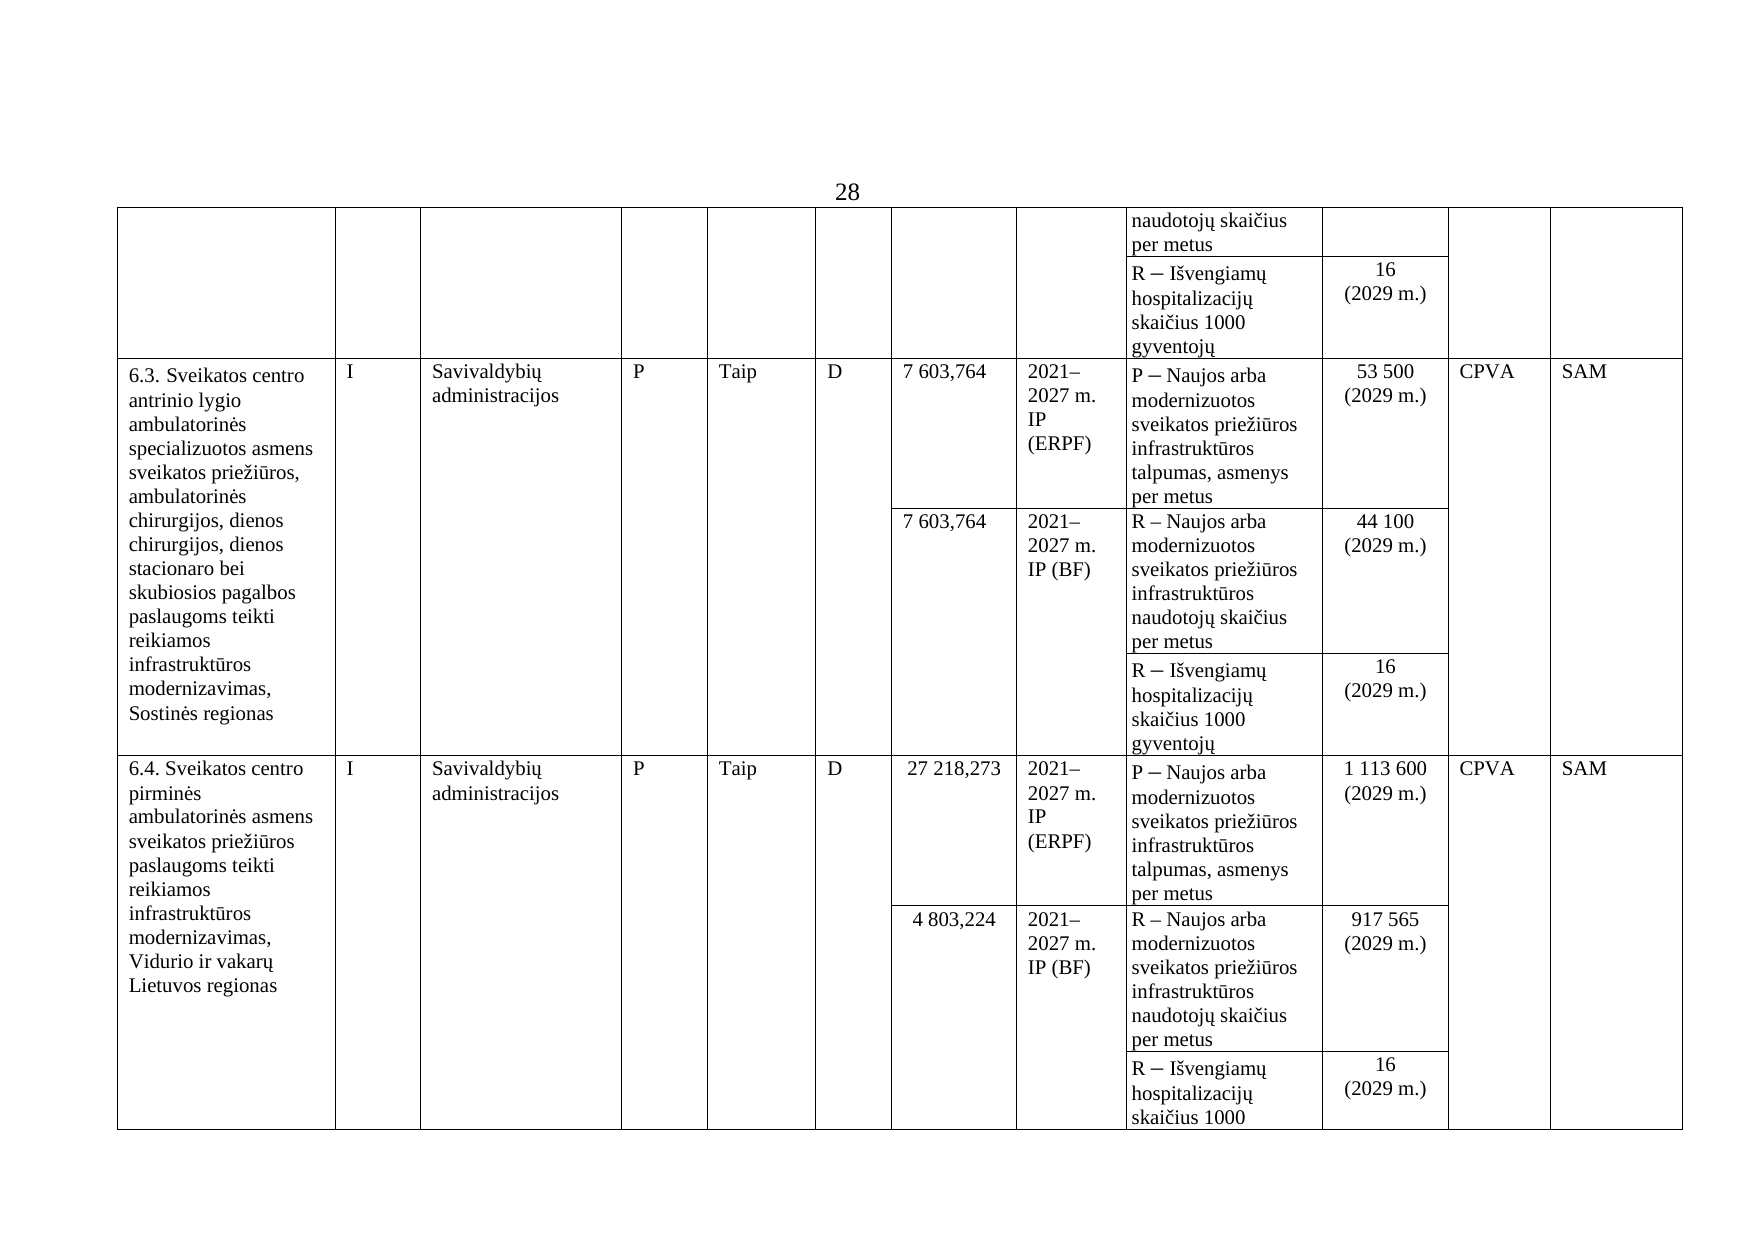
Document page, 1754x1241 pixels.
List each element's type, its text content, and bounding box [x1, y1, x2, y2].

table_cell 6.3. Sveikatos centro antrinio lygio ambulatorinės specializuotos asmens sveikatos priežiūros, ambulatorinės chirurgijos, dienos chirurgijos, dienos stacionaro bei skubiosios pagalbos paslaugoms teikti reikiamos infrastruktūros modernizavimas, Sostinės regionas [118, 359, 335, 755]
table_cell CPVA [1449, 359, 1550, 755]
table_cell P [622, 359, 707, 755]
table_cell [1323, 208, 1448, 256]
table_cell [622, 208, 707, 358]
table_cell R – Išvengiamų hospitalizacijų skaičius 1000 gyventojų [1127, 257, 1322, 358]
table_cell 16 (2029 m.) [1323, 654, 1448, 755]
table_cell 16 (2029 m.) [1323, 1052, 1448, 1129]
table_cell 2021–2027 m. IP (ERPF) [1017, 756, 1126, 905]
table_cell [421, 208, 621, 358]
table_cell D [816, 756, 891, 1129]
table_cell 917 565 (2029 m.) [1323, 906, 1448, 1051]
table_cell R – Naujos arba modernizuotos sveikatos priežiūros infrastruktūros naudotojų skaičius per metus [1127, 906, 1322, 1051]
table_cell R – Naujos arba modernizuotos sveikatos priežiūros infrastruktūros naudotojų skaičius per metus [1127, 509, 1322, 653]
table_cell CPVA [1449, 756, 1550, 1129]
table_cell 2021–2027 m. IP (BF) [1017, 906, 1126, 1129]
table_cell SAM [1551, 756, 1682, 1129]
table_cell [118, 208, 335, 358]
table_cell [1449, 208, 1550, 358]
table_cell [708, 208, 815, 358]
table_cell 7 603,764 [892, 359, 1016, 508]
table_cell P – Naujos arba modernizuotos sveikatos priežiūros infrastruktūros talpumas, asmenys per metus [1127, 359, 1322, 508]
table_cell P – Naujos arba modernizuotos sveikatos priežiūros infrastruktūros talpumas, asmenys per metus [1127, 756, 1322, 905]
table_cell naudotojų skaičius per metus [1127, 208, 1322, 256]
table_cell Savivaldybių administracijos [421, 359, 621, 755]
table_cell SAM [1551, 359, 1682, 755]
table_cell 4 803,224 [892, 906, 1016, 1129]
table_cell 6.4. Sveikatos centro pirminės ambulatorinės asmens sveikatos priežiūros paslaugoms teikti reikiamos infrastruktūros modernizavimas, Vidurio ir vakarų Lietuvos regionas [118, 756, 335, 1129]
table_cell I [336, 756, 420, 1129]
table_cell D [816, 359, 891, 755]
table_cell [816, 208, 891, 358]
table_cell R – Išvengiamų hospitalizacijų skaičius 1000 [1127, 1052, 1322, 1129]
table_cell Taip [708, 756, 815, 1129]
table_cell 7 603,764 [892, 509, 1016, 755]
table_cell R – Išvengiamų hospitalizacijų skaičius 1000 gyventojų [1127, 654, 1322, 755]
table_cell 53 500 (2029 m.) [1323, 359, 1448, 508]
table_cell 44 100 (2029 m.) [1323, 509, 1448, 653]
table_cell 1 113 600 (2029 m.) [1323, 756, 1448, 905]
table_cell [336, 208, 420, 358]
table_cell Taip [708, 359, 815, 755]
table_cell [1551, 208, 1682, 358]
table_cell Savivaldybių administracijos [421, 756, 621, 1129]
table_cell I [336, 359, 420, 755]
table_cell 2021–2027 m. IP (ERPF) [1017, 359, 1126, 508]
table_cell P [622, 756, 707, 1129]
table_cell 27 218,273 [892, 756, 1016, 905]
table_cell 16 (2029 m.) [1323, 257, 1448, 358]
table_cell [892, 208, 1016, 358]
table_cell 2021–2027 m. IP (BF) [1017, 509, 1126, 755]
table_cell [1017, 208, 1126, 358]
